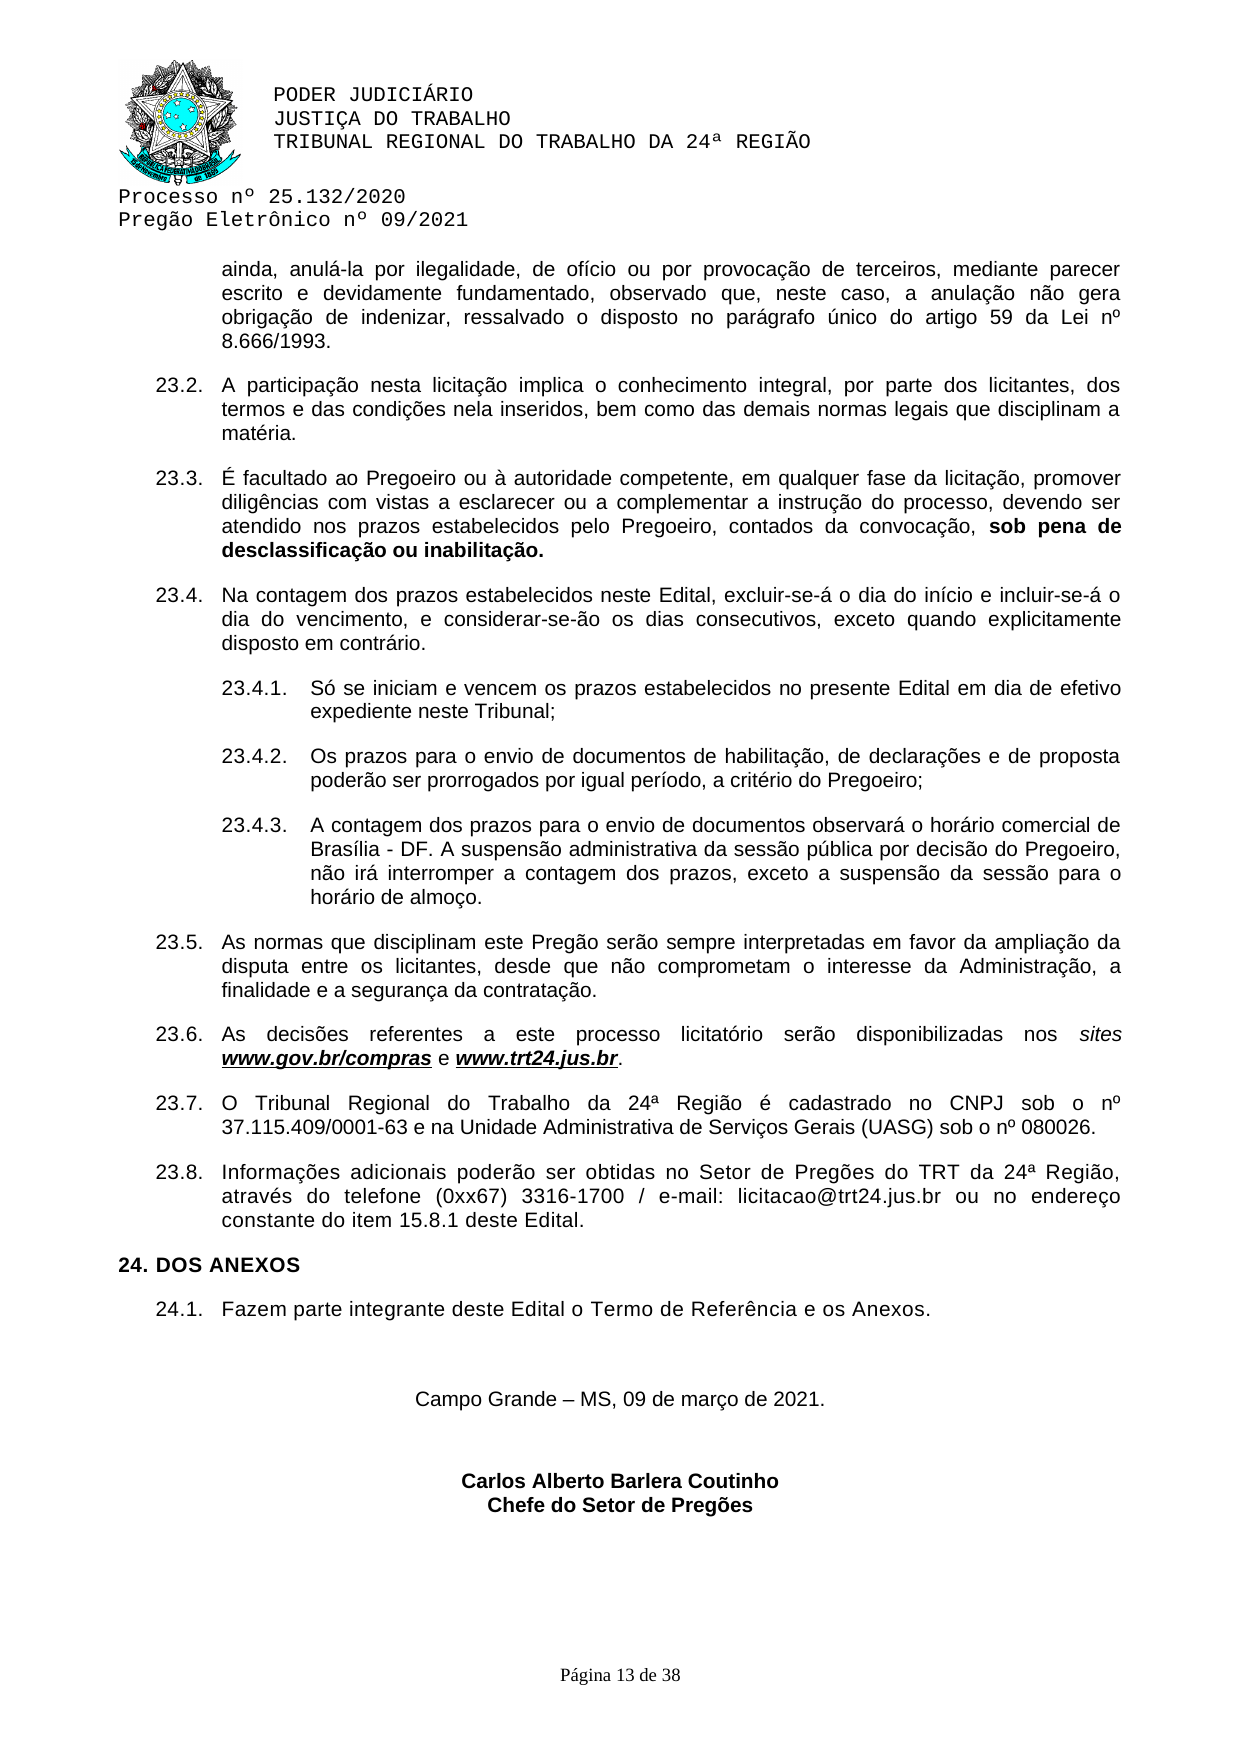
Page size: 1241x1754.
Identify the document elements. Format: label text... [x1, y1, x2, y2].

list A participação nesta licitação implica o conhecimento integral, por parte dos licitantes, dos termos e das condições nela inseridos, bem como das demais normas legais que disciplinam a matéria. [155, 373, 1122, 445]
list ainda, anulá-la por ilegalidade, de ofício ou por provocação de terceiros, mediante parecer escrito e devidamente fundamentado, observado que, neste caso, a anulação não gera obrigação de indenizar, ressalvado o disposto no parágrafo único do artigo 59 da Lei nº 8.666/1993. [155, 257, 1122, 352]
list A contagem dos prazos para o envio de documentos observará o horário comercial de Brasília - DF. A suspensão administrativa da sessão pública por decisão do Pregoeiro, não irá interromper a contagem dos prazos, exceto a suspensão da sessão para o horário de almoço. [221, 813, 1122, 909]
picture [118, 59, 243, 186]
text Campo Grande – MS, 09 de março de 2021. [118, 1387, 1122, 1411]
list As decisões referentes a este processo licitatório serão disponibilizadas nos sites www.gov.br/compras e www.trt24.jus.br. [155, 1022, 1122, 1070]
text Carlos Alberto Barlera Coutinho [118, 1469, 1122, 1493]
list Só se iniciam e vencem os prazos estabelecidos no presente Edital em dia de efetivo expediente neste Tribunal; [221, 675, 1122, 723]
text Chefe do Setor de Pregões [118, 1493, 1122, 1517]
list É facultado ao Pregoeiro ou à autoridade competente, em qualquer fase da licitação, promover diligências com vistas a esclarecer ou a complementar a instrução do processo, devendo ser atendido nos prazos estabelecidos pelo Pregoeiro, contados da convocação, sob pena de desclassificação ou inabilitação. [155, 466, 1122, 562]
list Fazem parte integrante deste Edital o Termo de Referência e os Anexos. [155, 1297, 1122, 1321]
list DOS ANEXOS [118, 1252, 1122, 1276]
list As normas que disciplinam este Pregão serão sempre interpretadas em favor da ampliação da disputa entre os licitantes, desde que não comprometam o interesse da Administração, a finalidade e a segurança da contratação. [155, 929, 1122, 1001]
list Informações adicionais poderão ser obtidas no Setor de Pregões do TRT da 24ª Região, através do telefone (0xx67) 3316-1700 / e-mail: licitacao@trt24.jus.br ou no endereço constante do item 15.8.1 deste Edital. [155, 1160, 1122, 1232]
list O Tribunal Regional do Trabalho da 24ª Região é cadastrado no CNPJ sob o nº 37.115.409/0001-63 e na Unidade Administrativa de Serviços Gerais (UASG) sob o nº 080026. [155, 1091, 1122, 1139]
list Os prazos para o envio de documentos de habilitação, de declarações e de proposta poderão ser prorrogados por igual período, a critério do Pregoeiro; [221, 744, 1122, 792]
list Na contagem dos prazos estabelecidos neste Edital, excluir-se-á o dia do início e incluir-se-á o dia do vencimento, e considerar-se-ão os dias consecutivos, exceto quando explicitamente disposto em contrário. [155, 583, 1122, 654]
